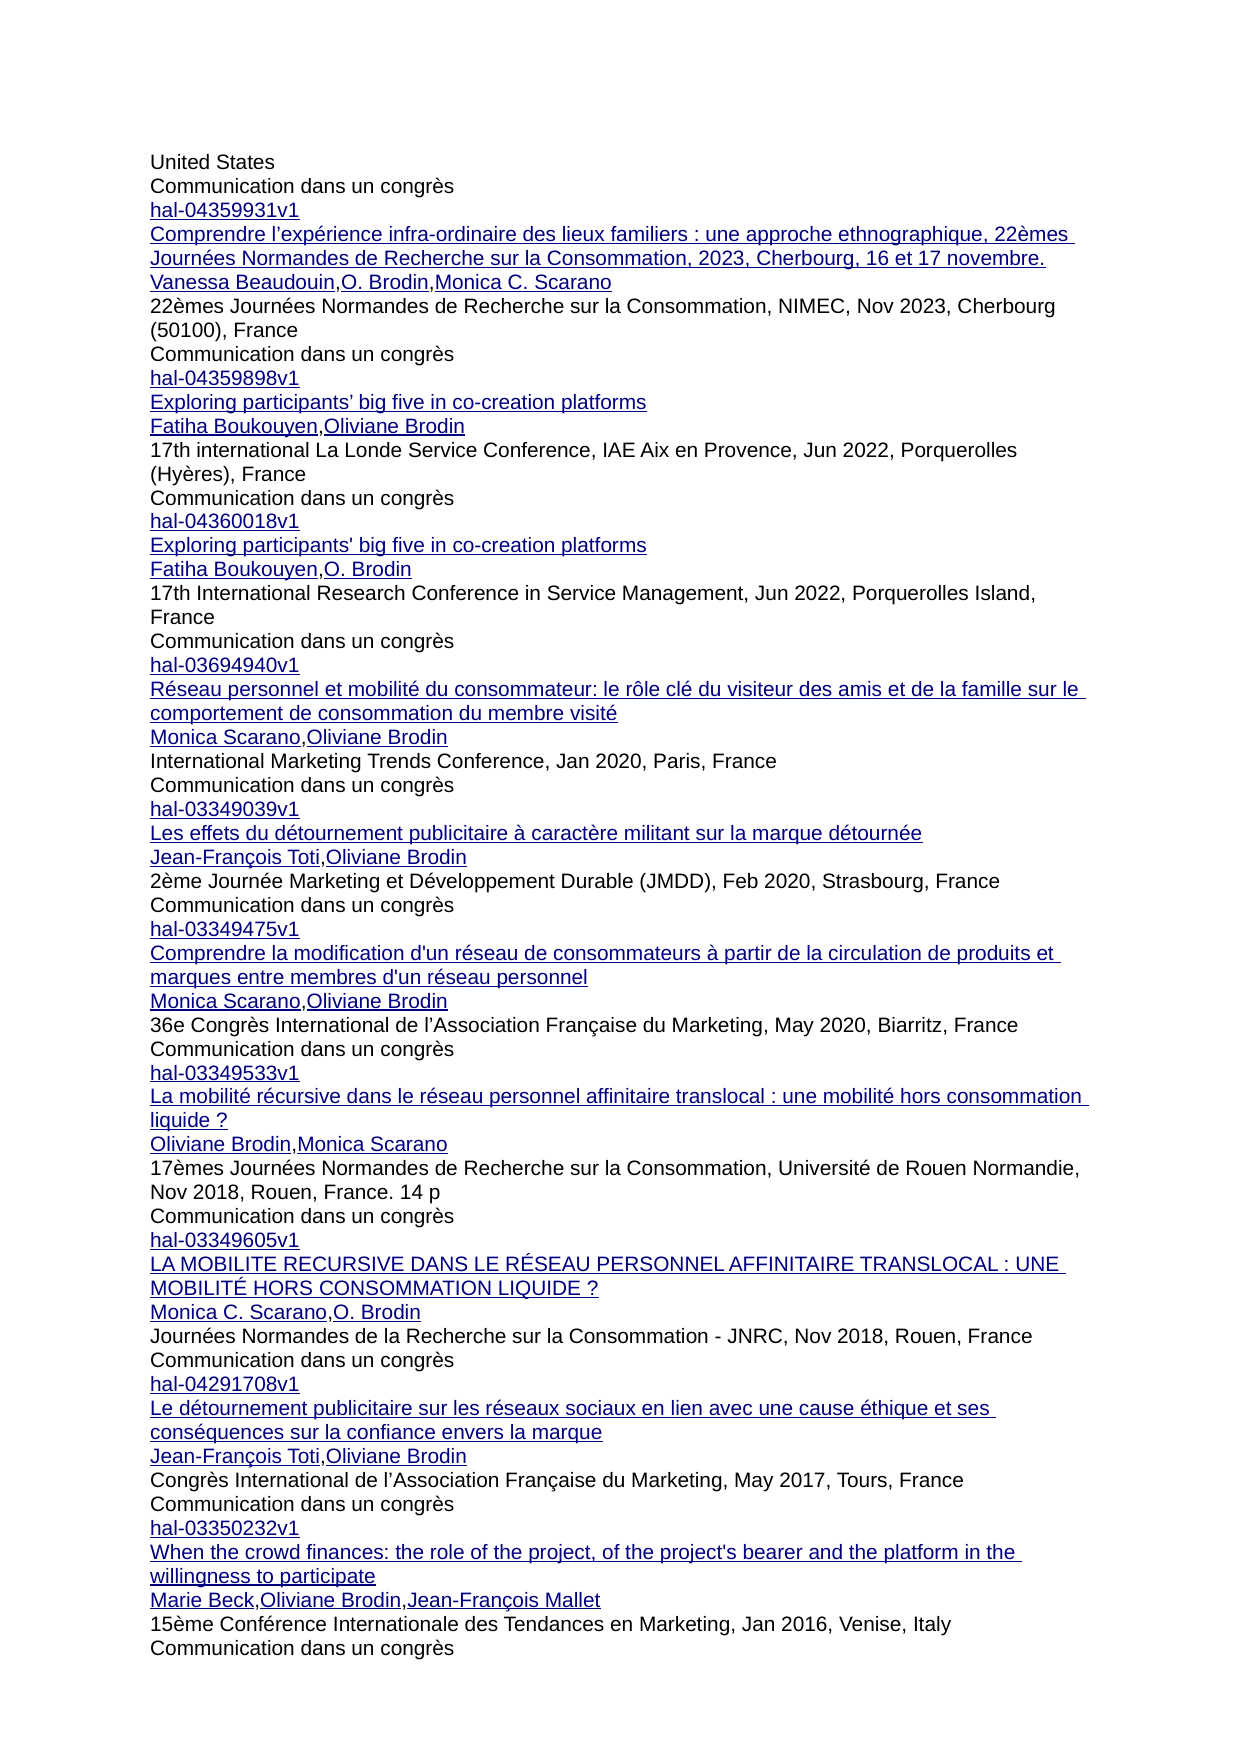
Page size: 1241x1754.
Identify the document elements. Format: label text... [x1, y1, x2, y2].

table_cell Comprendre l’expérience infra-ordinaire des lieux familiers : une approche ethnographique, 22èmes Journées Normandes de Recherche sur la Consommation, 2023, Cherbourg, 16 et 17 novembre. Vanessa Beaudouin,O. Brodin,Monica C. Scarano 22èmes Journées Normandes de Recherche sur la Consommation, NIMEC, Nov 2023, Cherbourg (50100), France Communication dans un congrès hal-04359898v1 [150, 222, 1090, 389]
table_cell Réseau personnel et mobilité du consommateur: le rôle clé du visiteur des amis et de la famille sur le comportement de consommation du membre visité Monica Scarano,Oliviane Brodin International Marketing Trends Conference, Jan 2020, Paris, France Communication dans un congrès hal-03349039v1 [150, 677, 1090, 821]
table_cell Exploring participants' big five in co-creation platforms Fatiha Boukouyen,O. Brodin 17th International Research Conference in Service Management, Jun 2022, Porquerolles Island, France Communication dans un congrès hal-03694940v1 [150, 533, 1090, 677]
table_cell United States Communication dans un congrès hal-04359931v1 [150, 150, 1090, 222]
table_cell La mobilité récursive dans le réseau personnel affinitaire translocal : une mobilité hors consommation liquide ? Oliviane Brodin,Monica Scarano 17èmes Journées Normandes de Recherche sur la Consommation, Université de Rouen Normandie, Nov 2018, Rouen, France. 14 p Communication dans un congrès hal-03349605v1 [150, 1084, 1090, 1252]
table_cell Les effets du détournement publicitaire à caractère militant sur la marque détournée Jean-François Toti,Oliviane Brodin 2ème Journée Marketing et Développement Durable (JMDD), Feb 2020, Strasbourg, France Communication dans un congrès hal-03349475v1 [150, 821, 1090, 941]
table_cell Comprendre la modification d'un réseau de consommateurs à partir de la circulation de produits et marques entre membres d'un réseau personnel Monica Scarano,Oliviane Brodin 36e Congrès International de l’Association Française du Marketing, May 2020, Biarritz, France Communication dans un congrès hal-03349533v1 [150, 941, 1090, 1084]
table_cell LA MOBILITE RECURSIVE DANS LE RÉSEAU PERSONNEL AFFINITAIRE TRANSLOCAL : UNE MOBILITÉ HORS CONSOMMATION LIQUIDE ? Monica C. Scarano,O. Brodin Journées Normandes de la Recherche sur la Consommation - JNRC, Nov 2018, Rouen, France Communication dans un congrès hal-04291708v1 [150, 1252, 1090, 1396]
table_cell Le détournement publicitaire sur les réseaux sociaux en lien avec une cause éthique et ses conséquences sur la confiance envers la marque Jean-François Toti,Oliviane Brodin Congrès International de l’Association Française du Marketing, May 2017, Tours, France Communication dans un congrès hal-03350232v1 [150, 1396, 1090, 1539]
table_cell Exploring participants’ big five in co-creation platforms Fatiha Boukouyen,Oliviane Brodin 17th international La Londe Service Conference, IAE Aix en Provence, Jun 2022, Porquerolles (Hyères), France Communication dans un congrès hal-04360018v1 [150, 390, 1090, 533]
table_cell When the crowd finances: the role of the project, of the project's bearer and the platform in the willingness to participate Marie Beck,Oliviane Brodin,Jean-François Mallet 15ème Conférence Internationale des Tendances en Marketing, Jan 2016, Venise, Italy Communication dans un congrès [150, 1540, 1090, 1659]
